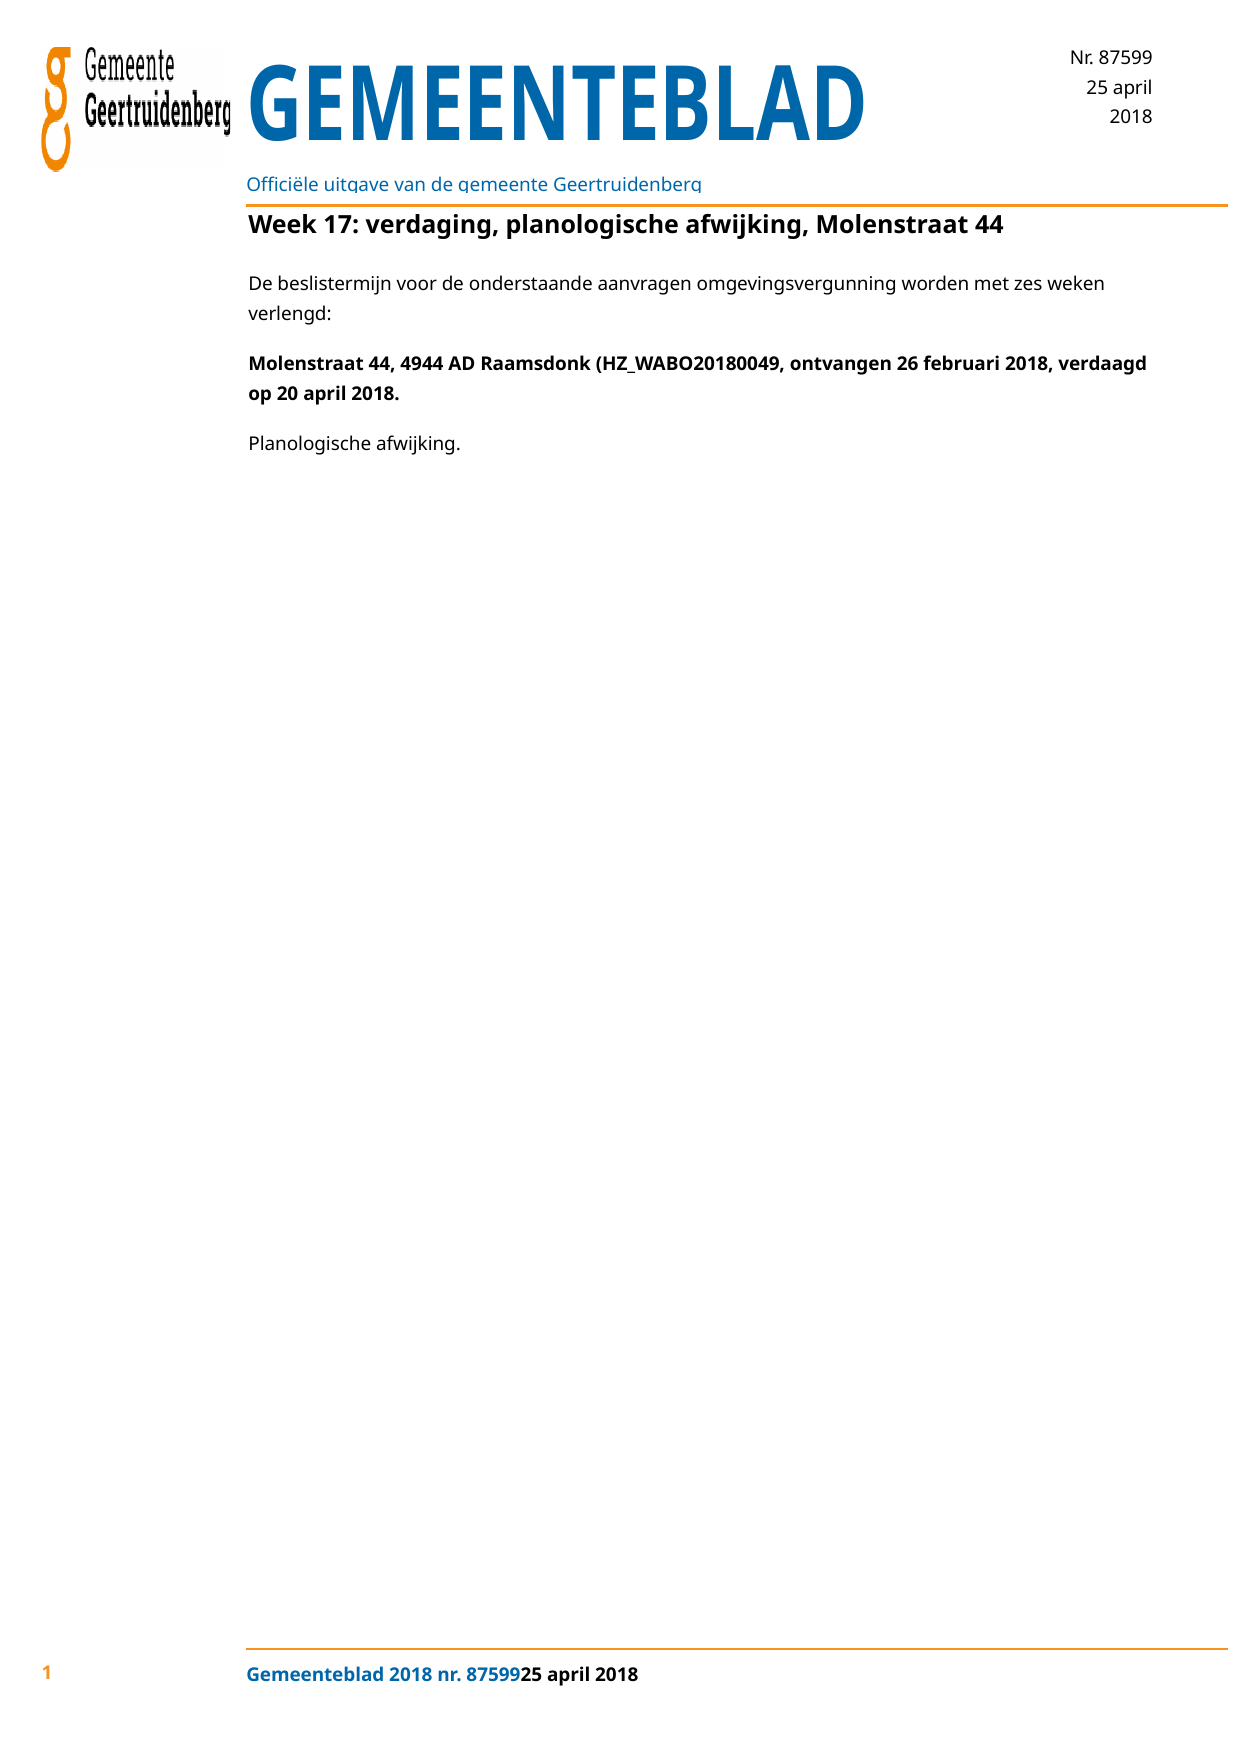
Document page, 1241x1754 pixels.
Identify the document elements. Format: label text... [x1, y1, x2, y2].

picture [41, 47, 231, 172]
text Planologische afwijking. [248, 430, 1152, 456]
text Week 17: verdaging, planologische afwijking, Molenstraat 44 [248, 207, 1152, 241]
text Molenstraat 44, 4944 AD Raamsdonk (HZ_WABO20180049, ontvangen 26 februari 2018, verdaagd op 20 april 2018. [248, 350, 1152, 406]
text De beslistermijn voor de onderstaande aanvragen omgevingsvergunning worden met zes weken verlengd: [248, 270, 1152, 326]
